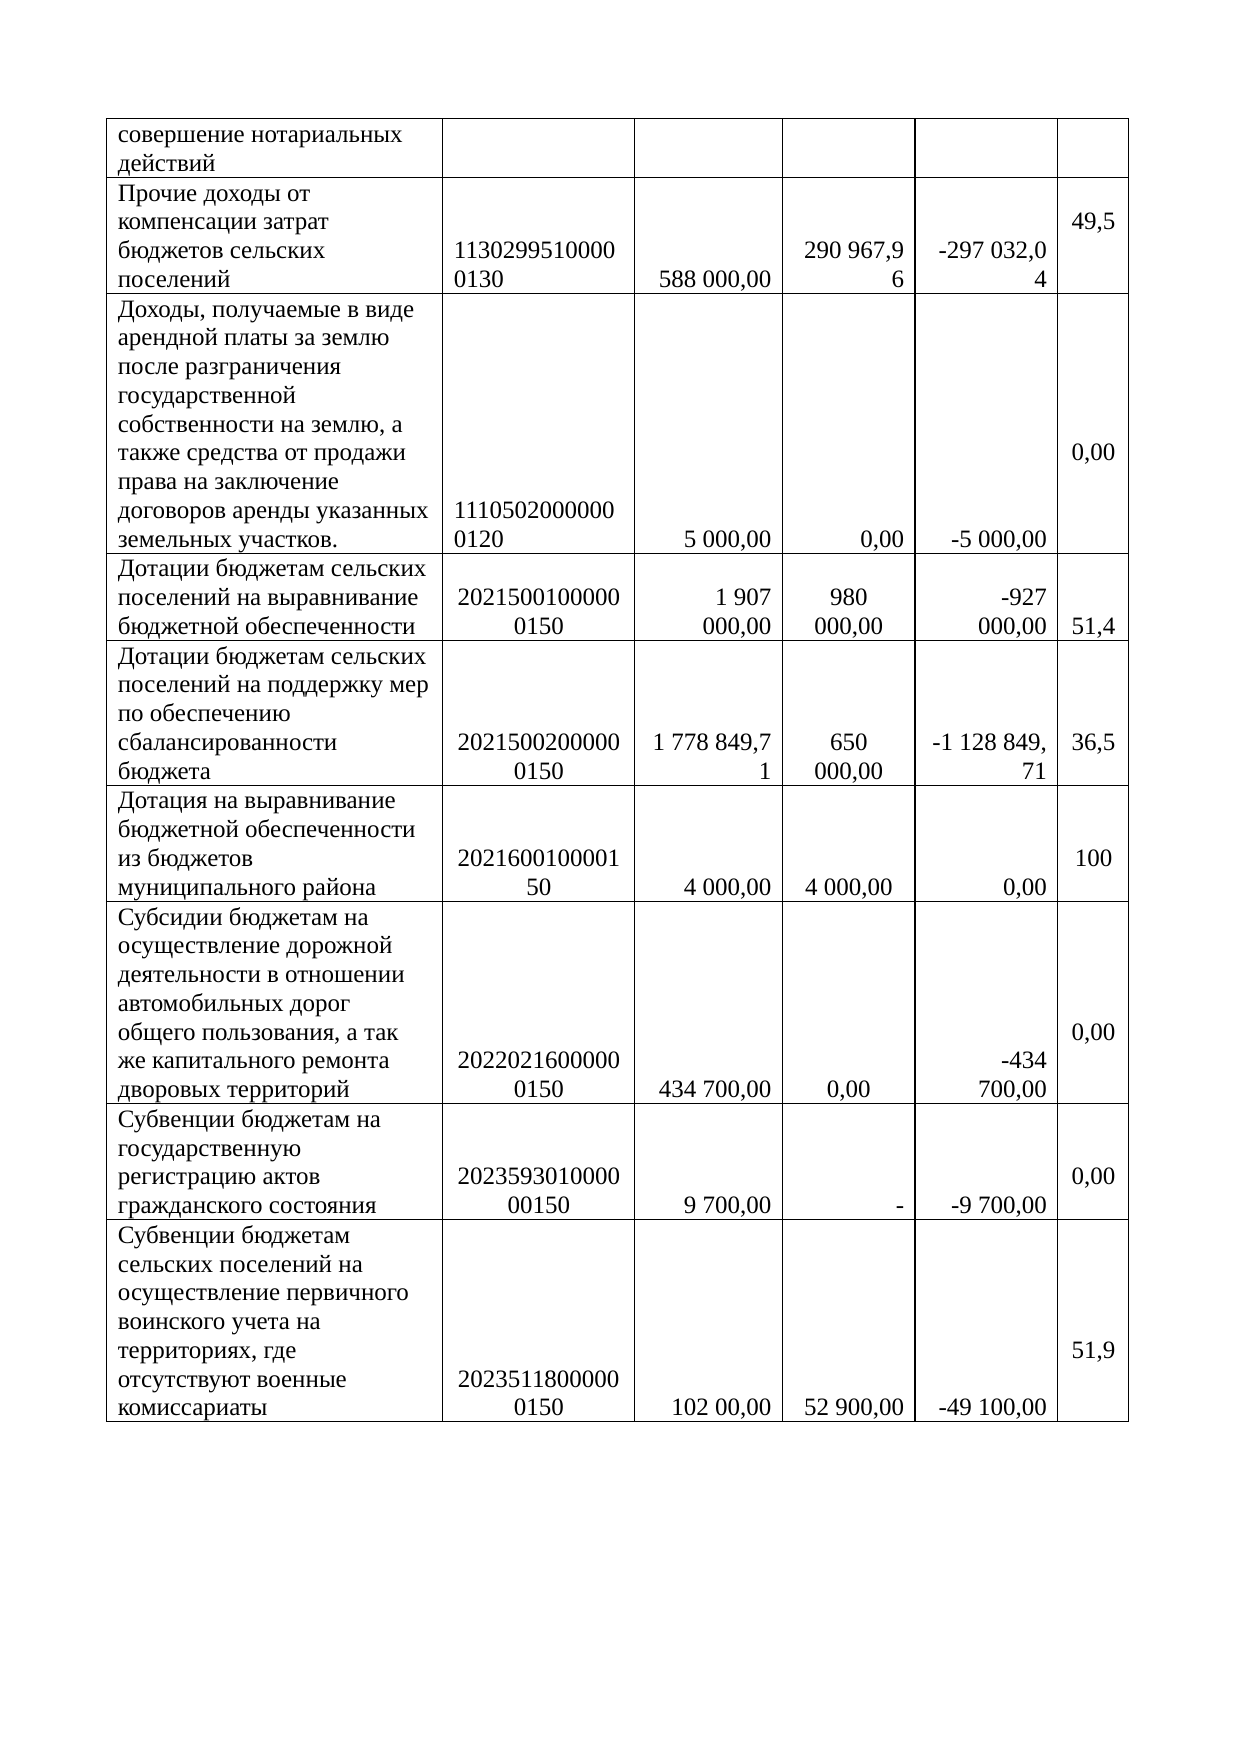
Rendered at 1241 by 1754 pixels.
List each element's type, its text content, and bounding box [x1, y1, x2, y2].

table_cell 0,00 [1058, 902, 1128, 1103]
table_cell 0,00 [783, 294, 914, 552]
table_cell 49,5 [1058, 178, 1128, 293]
table_cell 9 700,00 [635, 1104, 782, 1219]
table_cell Субвенции бюджетам сельских поселений на осуществление первичного воинского учета на территориях, где отсутствуют военные комиссариаты [107, 1220, 442, 1421]
table_cell 980 000,00 [783, 554, 914, 640]
table_cell [635, 119, 782, 177]
table_cell Дотация на выравнивание бюджетной обеспеченности из бюджетов муниципального района [107, 786, 442, 901]
table_cell Субсидии бюджетам на осуществление дорожной деятельности в отношении автомобильных дорог общего пользования, а так же капитального ремонта дворовых территорий [107, 902, 442, 1103]
table_cell 20220216000000150 [443, 902, 634, 1103]
table_cell 11302995100000130 [443, 178, 634, 293]
table_cell 4 000,00 [635, 786, 782, 901]
table_cell 4 000,00 [783, 786, 914, 901]
table_cell совершение нотариальных действий [107, 119, 442, 177]
table_cell 202359301000000150 [443, 1104, 634, 1219]
table_cell 650 000,00 [783, 641, 914, 784]
table_cell 0,00 [783, 902, 914, 1103]
table_cell 5 000,00 [635, 294, 782, 552]
table_cell 52 900,00 [783, 1220, 914, 1421]
table_cell 290 967,96 [783, 178, 914, 293]
table_cell Дотации бюджетам сельских поселений на поддержку мер по обеспечению сбалансированности бюджета [107, 641, 442, 784]
table_cell 0,00 [916, 786, 1057, 901]
table_cell 434 700,00 [635, 902, 782, 1103]
table_cell 36,5 [1058, 641, 1128, 784]
table_cell 102 00,00 [635, 1220, 782, 1421]
table_cell 51,4 [1058, 554, 1128, 640]
table_cell -297 032,04 [916, 178, 1057, 293]
table_cell [783, 119, 914, 177]
table_cell Дотации бюджетам сельских поселений на выравнивание бюджетной обеспеченности [107, 554, 442, 640]
table_cell [916, 119, 1057, 177]
table_cell 20235118000000150 [443, 1220, 634, 1421]
table_cell 11105020000000120 [443, 294, 634, 552]
table_cell -927 000,00 [916, 554, 1057, 640]
table_cell -1 128 849,71 [916, 641, 1057, 784]
table_cell -5 000,00 [916, 294, 1057, 552]
table_cell 51,9 [1058, 1220, 1128, 1421]
table_cell 588 000,00 [635, 178, 782, 293]
table_cell -434 700,00 [916, 902, 1057, 1103]
table_cell 20215001000000150 [443, 554, 634, 640]
table_cell Субвенции бюджетам на государственную регистрацию актов гражданского состояния [107, 1104, 442, 1219]
table_cell 20215002000000150 [443, 641, 634, 784]
table_cell 100 [1058, 786, 1128, 901]
table_cell 0,00 [1058, 294, 1128, 552]
table_cell -49 100,00 [916, 1220, 1057, 1421]
table_cell [1058, 119, 1128, 177]
table_cell - [783, 1104, 914, 1219]
table_cell 1 907 000,00 [635, 554, 782, 640]
table_cell [443, 119, 634, 177]
table_cell -9 700,00 [916, 1104, 1057, 1219]
table_cell Прочие доходы от компенсации затрат бюджетов сельских поселений [107, 178, 442, 293]
table_cell 0,00 [1058, 1104, 1128, 1219]
table_cell 202160010000150 [443, 786, 634, 901]
table_cell Доходы, получаемые в виде арендной платы за землю после разграничения государственной собственности на землю, а также средства от продажи права на заключение договоров аренды указанных земельных участков. [107, 294, 442, 552]
table_cell 1 778 849,71 [635, 641, 782, 784]
